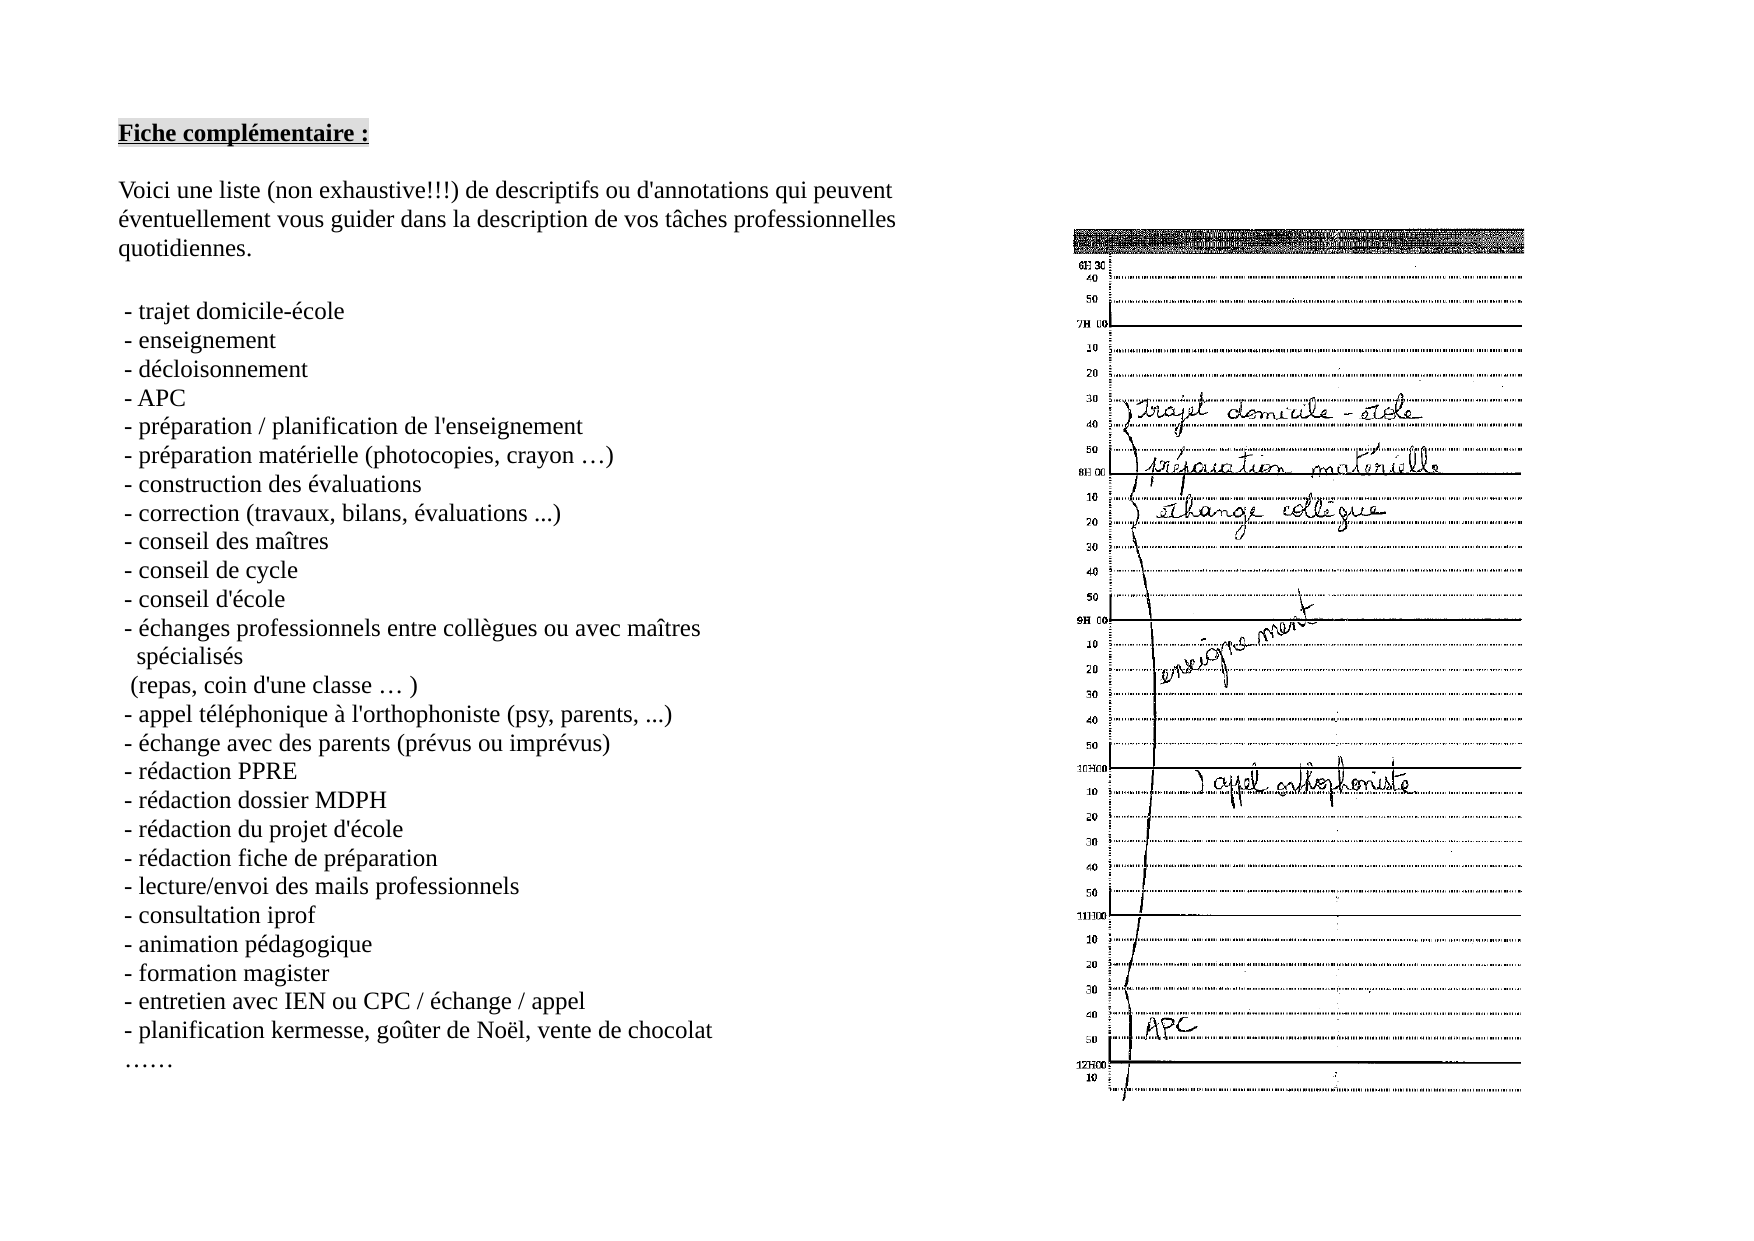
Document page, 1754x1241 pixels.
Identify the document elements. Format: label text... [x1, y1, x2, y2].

table_header - trajet domicile-école - enseignement - décloisonnement - APC - préparation / planification de l'enseignement - préparation matérielle (photocopies, crayon …) - construction des évaluations - correction (travaux, bilans, évaluations ...) - conseil des maîtres - conseil de cycle - conseil d'école - échanges professionnels entre collègues ou avec maîtres spécialisés (repas, coin d'une classe … ) - appel téléphonique à l'orthophoniste (psy, parents, ...) - échange avec des parents (prévus ou imprévus) - rédaction PPRE - rédaction dossier MDPH - rédaction du projet d'école - rédaction fiche de préparation - lecture/envoi des mails professionnels - consultation iprof - animation pédagogique - formation magister - entretien avec IEN ou CPC / échange / appel - planification kermesse, goûter de Noël, vente de chocolat …… [118, 291, 761, 1078]
text éventuellement vous guider dans la description de vos tâches professionnelles [118, 204, 1636, 233]
table_header [761, 291, 1058, 1078]
text Fiche complémentaire : [118, 118, 1636, 147]
text Voici une liste (non exhaustive!!!) de descriptifs ou d'annotations qui peuvent [118, 176, 1636, 204]
text [1525, 233, 1636, 262]
text quotidiennes. [118, 233, 1058, 262]
table_header [1525, 291, 1636, 1078]
